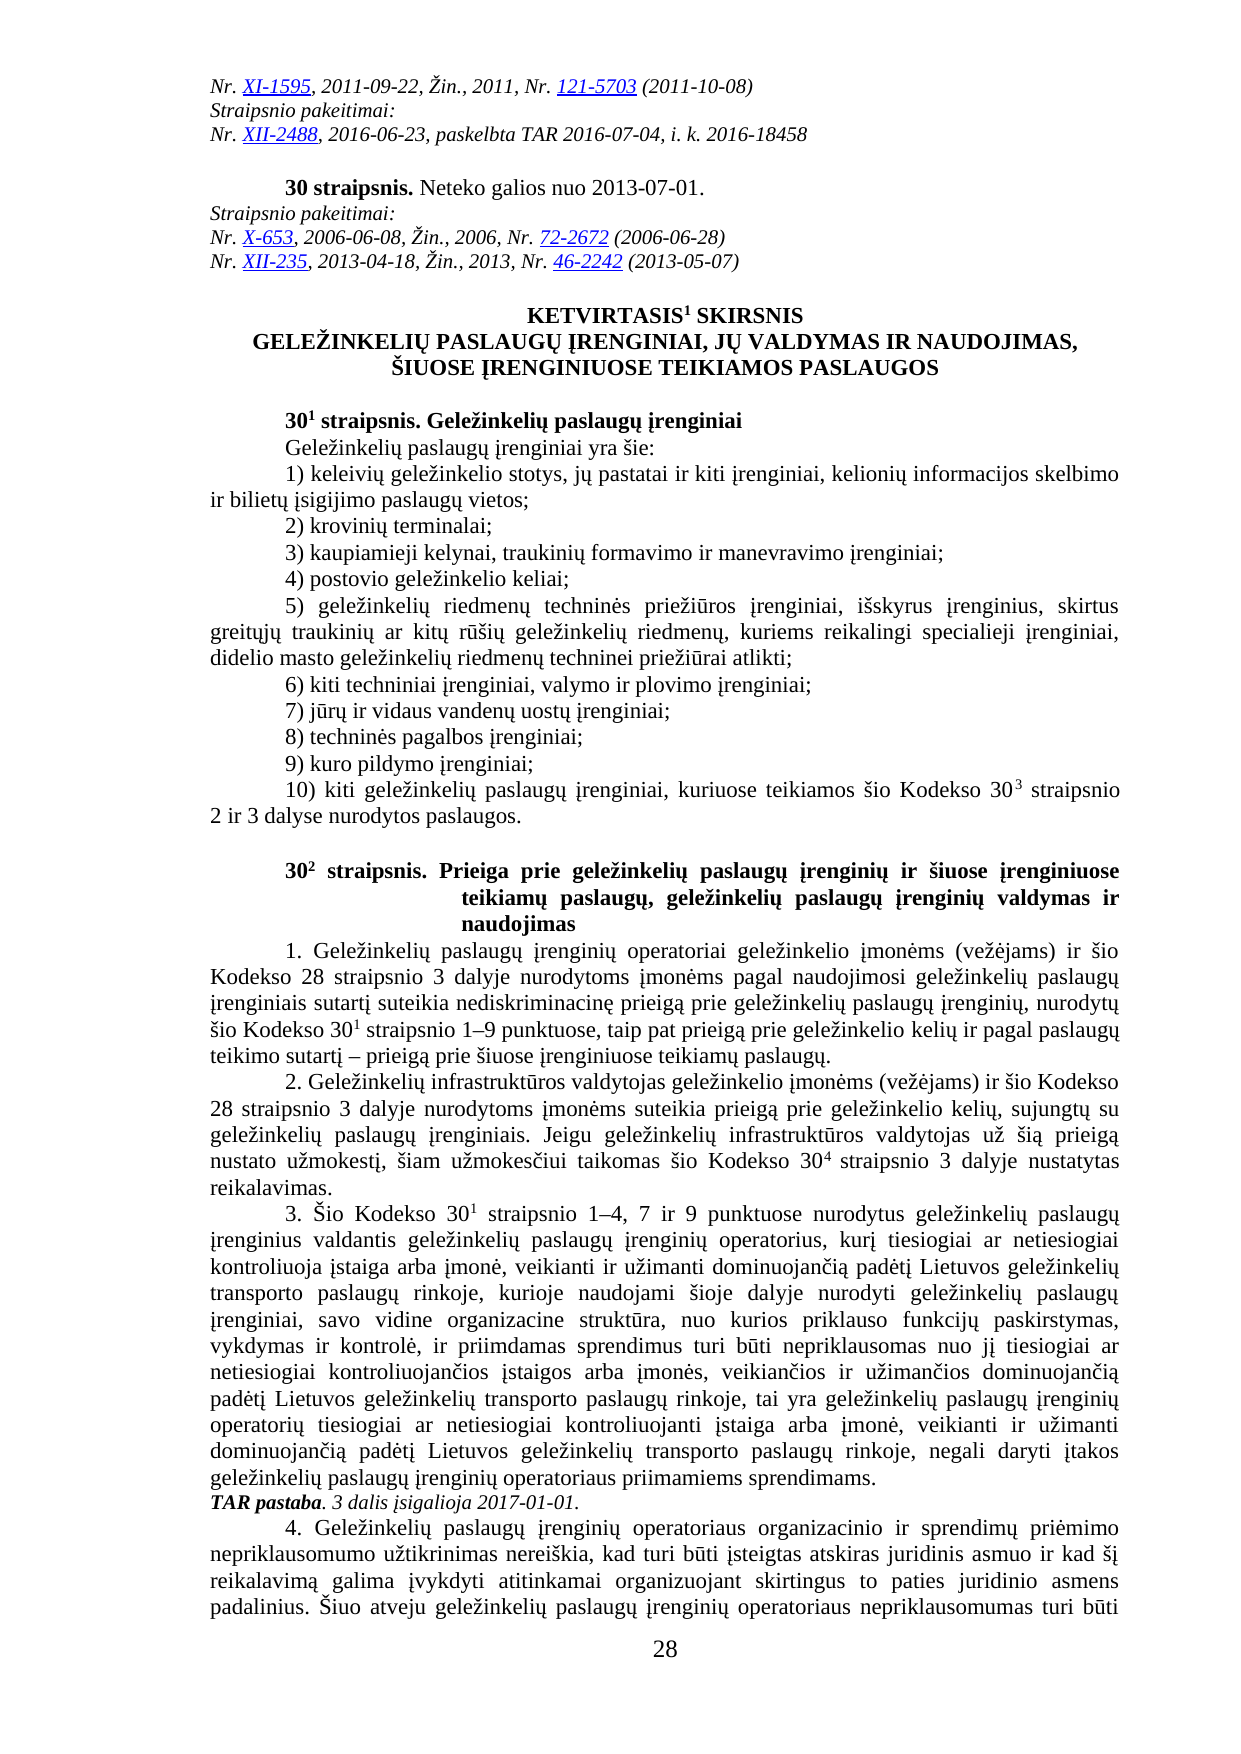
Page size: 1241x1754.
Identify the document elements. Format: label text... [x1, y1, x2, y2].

text Nr. XII-2488, 2016-06-23, paskelbta TAR 2016-07-04, i. k. 2016-18458 [210, 122, 1120, 146]
text KETVIRTASIS1 SKIRSNIS [210, 302, 1120, 328]
text TAR pastaba. 3 dalis įsigalioja 2017-01-01. [210, 1490, 1120, 1514]
text 302 straipsnis. Prieiga prie geležinkelių paslaugų įrenginių ir šiuose įrenginiuose teikiamų paslaugų, geležinkelių paslaugų įrenginių valdymas ir naudojimas [285, 858, 1120, 937]
text 10) kiti geležinkelių paslaugų įrenginiai, kuriuose teikiamos šio Kodekso 303 straipsnio 2 ir 3 dalyse nurodytos paslaugos. [210, 776, 1120, 829]
text 4. Geležinkelių paslaugų įrenginių operatoriaus organizacinio ir sprendimų priėmimo nepriklausomumo užtikrinimas nereiškia, kad turi būti įsteigtas atskiras juridinis asmuo ir kad šį reikalavimą galima įvykdyti atitinkamai organizuojant skirtingus to paties juridinio asmens padalinius. Šiuo atveju geležinkelių paslaugų įrenginių operatoriaus nepriklausomumas turi būti [210, 1514, 1120, 1619]
text 1. Geležinkelių paslaugų įrenginių operatoriai geležinkelio įmonėms (vežėjams) ir šio Kodekso 28 straipsnio 3 dalyje nurodytoms įmonėms pagal naudojimosi geležinkelių paslaugų įrenginiais sutartį suteikia nediskriminacinę prieigą prie geležinkelių paslaugų įrenginių, nurodytų šio Kodekso 301 straipsnio 1–9 punktuose, taip pat prieigą prie geležinkelio kelių ir pagal paslaugų teikimo sutartį – prieigą prie šiuose įrenginiuose teikiamų paslaugų. [210, 937, 1120, 1068]
text 30 straipsnis. Neteko galios nuo 2013-07-01. [210, 174, 1120, 201]
text Straipsnio pakeitimai: [210, 98, 1120, 122]
text 3. Šio Kodekso 301 straipsnio 1–4, 7 ir 9 punktuose nurodytus geležinkelių paslaugų įrenginius valdantis geležinkelių paslaugų įrenginių operatorius, kurį tiesiogiai ar netiesiogiai kontroliuoja įstaiga arba įmonė, veikianti ir užimanti dominuojančią padėtį Lietuvos geležinkelių transporto paslaugų rinkoje, kurioje naudojami šioje dalyje nurodyti geležinkelių paslaugų įrenginiai, savo vidine organizacine struktūra, nuo kurios priklauso funkcijų paskirstymas, vykdymas ir kontrolė, ir priimdamas sprendimus turi būti nepriklausomas nuo jį tiesiogiai ar netiesiogiai kontroliuojančios įstaigos arba įmonės, veikiančios ir užimančios dominuojančią padėtį Lietuvos geležinkelių transporto paslaugų rinkoje, tai yra geležinkelių paslaugų įrenginių operatorių tiesiogiai ar netiesiogiai kontroliuojanti įstaiga arba įmonė, veikianti ir užimanti dominuojančią padėtį Lietuvos geležinkelių transporto paslaugų rinkoje, negali daryti įtakos geležinkelių paslaugų įrenginių operatoriaus priimamiems sprendimams. [210, 1200, 1120, 1490]
text 9) kuro pildymo įrenginiai; [210, 750, 1120, 776]
text Nr. X-653, 2006-06-08, Žin., 2006, Nr. 72-2672 (2006-06-28) [210, 225, 1120, 249]
text Geležinkelių paslaugų įrenginiai yra šie: [210, 433, 1120, 460]
text Nr. XI-1595, 2011-09-22, Žin., 2011, Nr. 121-5703 (2011-10-08) [210, 73, 1120, 98]
text 4) postovio geležinkelio keliai; [210, 565, 1120, 592]
text 3) kaupiamieji kelynai, traukinių formavimo ir manevravimo įrenginiai; [210, 539, 1120, 565]
text Straipsnio pakeitimai: [210, 201, 1120, 225]
text 2. Geležinkelių infrastruktūros valdytojas geležinkelio įmonėms (vežėjams) ir šio Kodekso 28 straipsnio 3 dalyje nurodytoms įmonėms suteikia prieigą prie geležinkelio kelių, sujungtų su geležinkelių paslaugų įrenginiais. Jeigu geležinkelių infrastruktūros valdytojas už šią prieigą nustato užmokestį, šiam užmokesčiui taikomas šio Kodekso 304 straipsnio 3 dalyje nustatytas reikalavimas. [210, 1068, 1120, 1200]
text GELEŽINKELIŲ PASLAUGŲ ĮRENGINIAI, JŲ VALDYMAS IR NAUDOJIMAS, ŠIUOSE ĮRENGINIUOSE TEIKIAMOS PASLAUGOS [210, 328, 1120, 381]
text 7) jūrų ir vidaus vandenų uostų įrenginiai; [210, 697, 1120, 723]
text Nr. XII-235, 2013-04-18, Žin., 2013, Nr. 46-2242 (2013-05-07) [210, 249, 1120, 273]
text 5) geležinkelių riedmenų techninės priežiūros įrenginiai, išskyrus įrenginius, skirtus greitųjų traukinių ar kitų rūšių geležinkelių riedmenų, kuriems reikalingi specialieji įrenginiai, didelio masto geležinkelių riedmenų techninei priežiūrai atlikti; [210, 592, 1120, 671]
text 1) keleivių geležinkelio stotys, jų pastatai ir kiti įrenginiai, kelionių informacijos skelbimo ir bilietų įsigijimo paslaugų vietos; [210, 460, 1120, 513]
text 6) kiti techniniai įrenginiai, valymo ir plovimo įrenginiai; [210, 671, 1120, 697]
text 2) krovinių terminalai; [210, 513, 1120, 539]
text 8) techninės pagalbos įrenginiai; [210, 723, 1120, 750]
text 301 straipsnis. Geležinkelių paslaugų įrenginiai [210, 407, 1120, 433]
